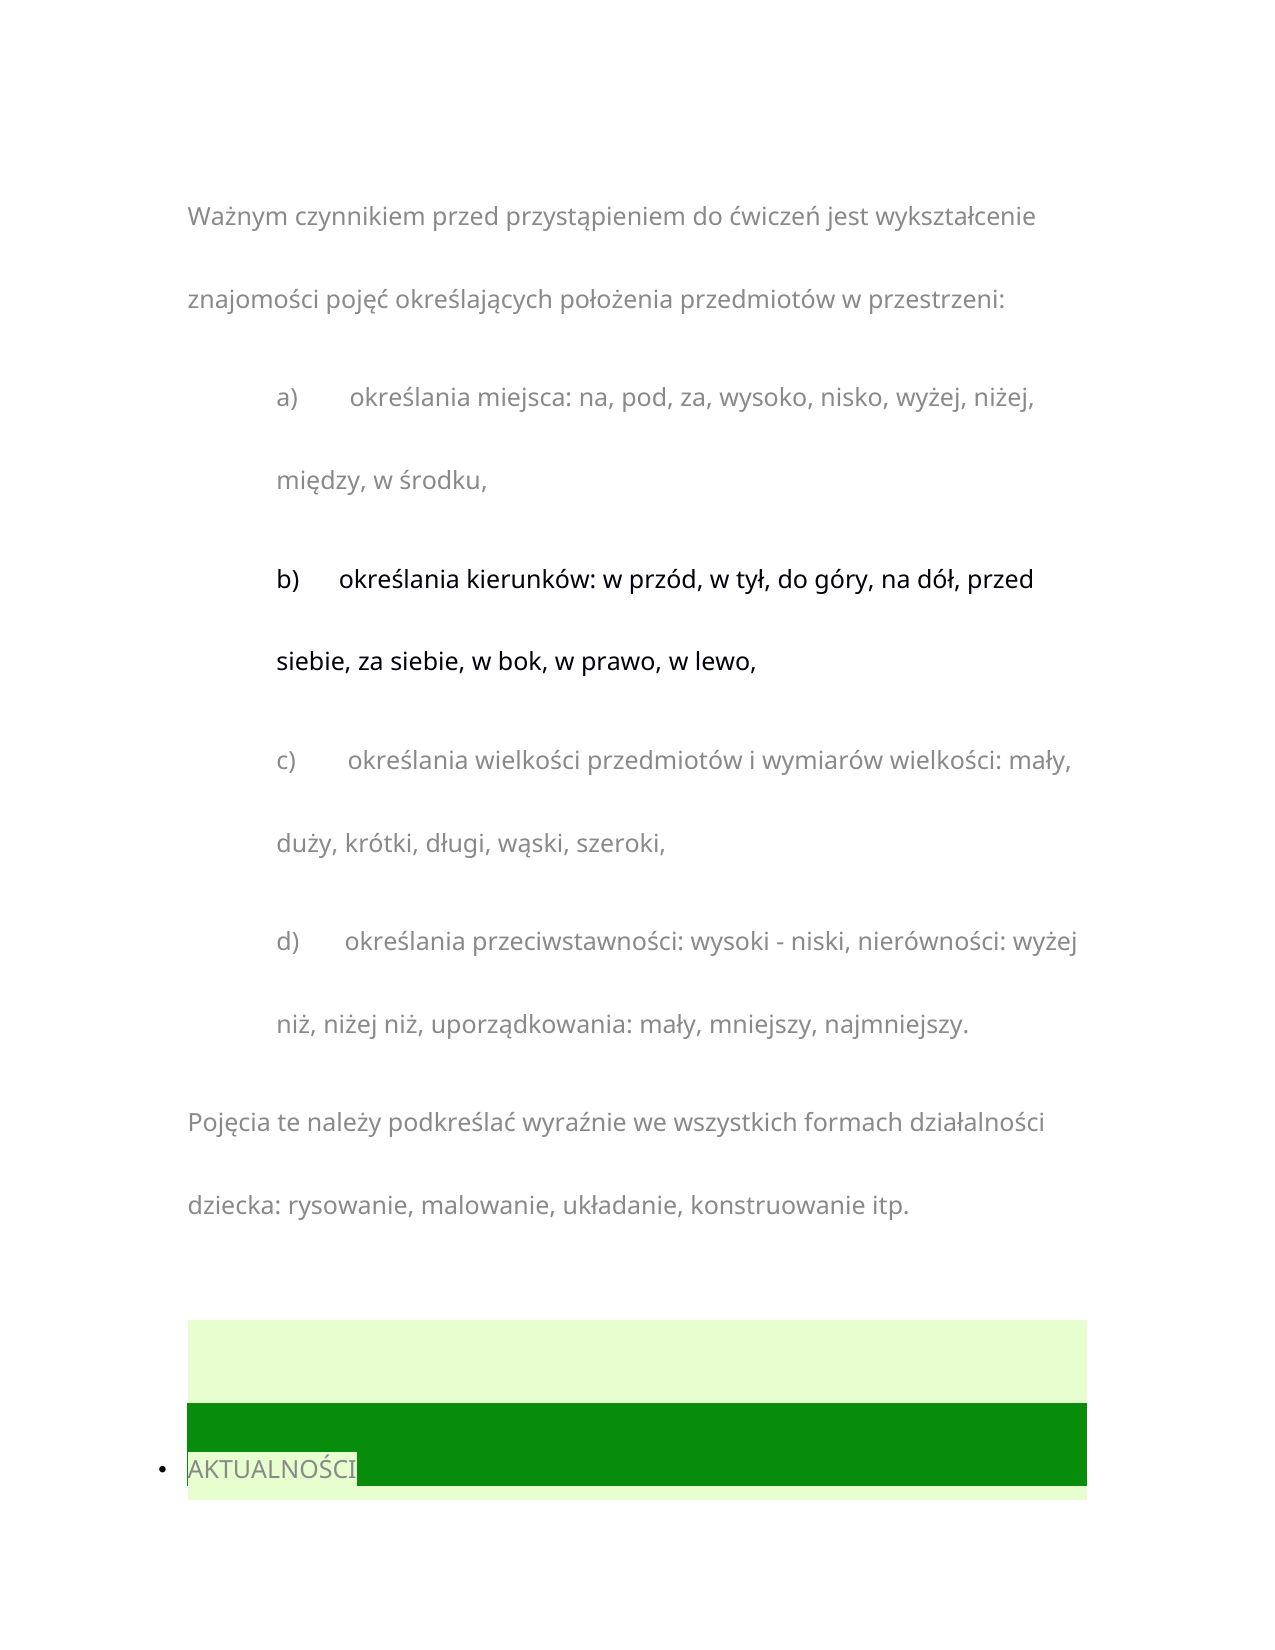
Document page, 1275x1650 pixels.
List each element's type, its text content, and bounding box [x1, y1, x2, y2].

text Ważnym czynnikiem przed przystąpieniem do ćwiczeń jest wykształcenie znajomości pojęć określających położenia przedmiotów w przestrzeni: [187, 150, 1087, 316]
text a) określania miejsca: na, pod, za, wysoko, nisko, wyżej, niżej, między, w środku, [276, 331, 1087, 497]
text b) określania kierunków: w przód, w tył, do góry, na dół, przed siebie, za siebie, w bok, w prawo, w lewo, [276, 512, 1087, 678]
text d) określania przeciwstawności: wysoki - niski, nierówności: wyżej niż, niżej niż, uporządkowania: mały, mniejszy, najmniejszy. [276, 875, 1087, 1041]
text c) określania wielkości przedmiotów i wymiarów wielkości: mały, duży, krótki, długi, wąski, szeroki, [276, 694, 1087, 859]
text Pojęcia te należy podkreślać wyraźnie we wszystkich formach działalności dziecka: rysowanie, malowanie, układanie, konstruowanie itp. [187, 1056, 1087, 1222]
list AKTUALNOŚCI [187, 1403, 1087, 1486]
